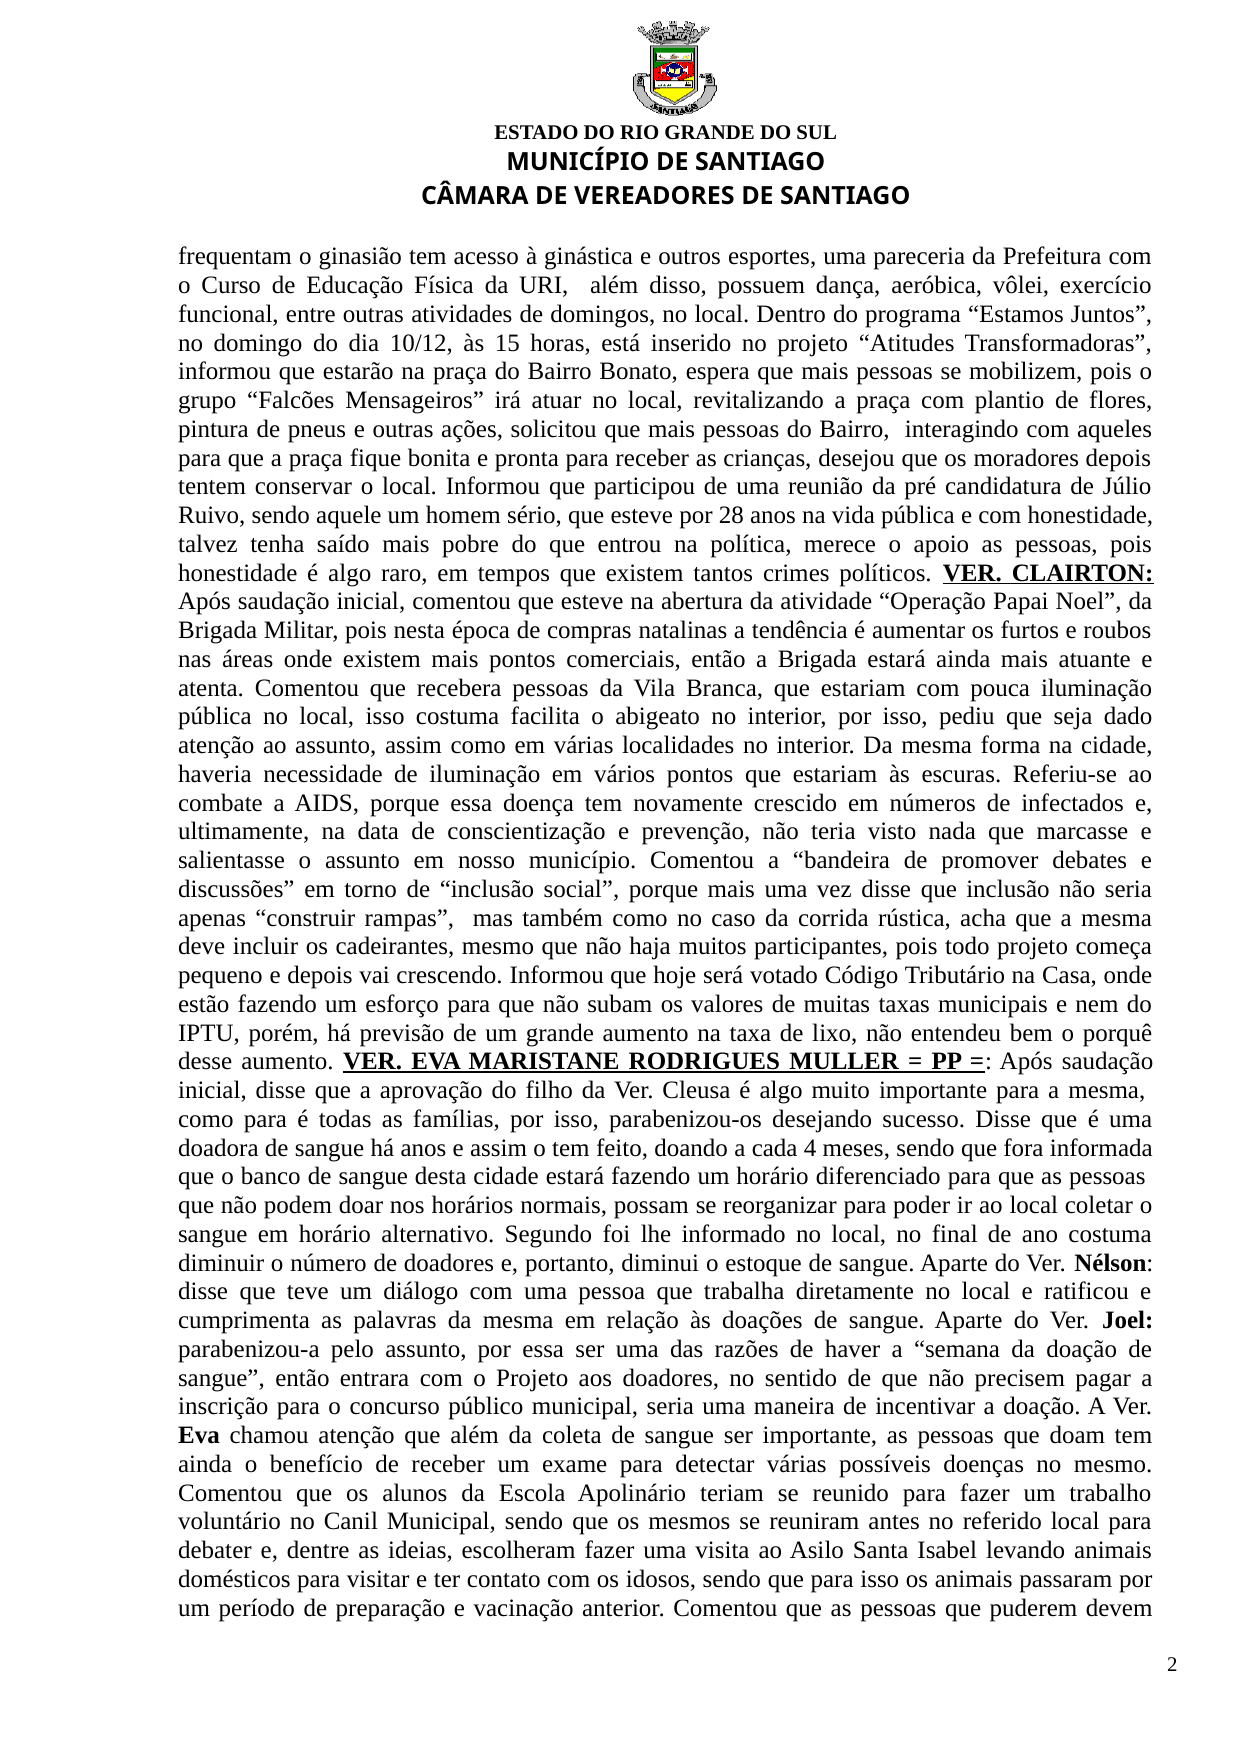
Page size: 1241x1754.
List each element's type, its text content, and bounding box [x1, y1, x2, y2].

list frequentam o ginasião tem acesso à ginástica e outros esportes, uma pareceria da Prefeitura com o Curso de Educação Física da URI, além disso, possuem dança, aeróbica, vôlei, exercício funcional, entre outras atividades de domingos, no local. Dentro do programa “Estamos Juntos”, no domingo do dia 10/12, às 15 horas, está inserido no projeto “Atitudes Transformadoras”, informou que estarão na praça do Bairro Bonato, espera que mais pessoas se mobilizem, pois o grupo “Falcões Mensageiros” irá atuar no local, revitalizando a praça com plantio de flores, pintura de pneus e outras ações, solicitou que mais pessoas do Bairro, interagindo com aqueles para que a praça fique bonita e pronta para receber as crianças, desejou que os moradores depois tentem conservar o local. Informou que participou de uma reunião da pré candidatura de Júlio Ruivo, sendo aquele um homem sério, que esteve por 28 anos na vida pública e com honestidade, talvez tenha saído mais pobre do que entrou na política, merece o apoio as pessoas, pois honestidade é algo raro, em tempos que existem tantos crimes políticos. VER. CLAIRTON: Após saudação inicial, comentou que esteve na abertura da atividade “Operação Papai Noel”, da Brigada Militar, pois nesta época de compras natalinas a tendência é aumentar os furtos e roubos nas áreas onde existem mais pontos comerciais, então a Brigada estará ainda mais atuante e atenta. Comentou que recebera pessoas da Vila Branca, que estariam com pouca iluminação pública no local, isso costuma facilita o abigeato no interior, por isso, pediu que seja dado atenção ao assunto, assim como em várias localidades no interior. Da mesma forma na cidade, haveria necessidade de iluminação em vários pontos que estariam às escuras. Referiu-se ao combate a AIDS, porque essa doença tem novamente crescido em números de infectados e, ultimamente, na data de conscientização e prevenção, não teria visto nada que marcasse e salientasse o assunto em nosso município. Comentou a “bandeira de promover debates e discussões” em torno de “inclusão social”, porque mais uma vez disse que inclusão não seria apenas “construir rampas”, mas também como no caso da corrida rústica, acha que a mesma deve incluir os cadeirantes, mesmo que não haja muitos participantes, pois todo projeto começa pequeno e depois vai crescendo. Informou que hoje será votado Código Tributário na Casa, onde estão fazendo um esforço para que não subam os valores de muitas taxas municipais e nem do IPTU, porém, há previsão de um grande aumento na taxa de lixo, não entendeu bem o porquê desse aumento. VER. EVA MARISTANE RODRIGUES MULLER = PP =: Após saudação inicial, disse que a aprovação do filho da Ver. Cleusa é algo muito importante para a mesma, como para é todas as famílias, por isso, parabenizou-os desejando sucesso. Disse que é uma doadora de sangue há anos e assim o tem feito, doando a cada 4 meses, sendo que fora informada que o banco de sangue desta cidade estará fazendo um horário diferenciado para que as pessoas que não podem doar nos horários normais, possam se reorganizar para poder ir ao local coletar o sangue em horário alternativo. Segundo foi lhe informado no local, no final de ano costuma diminuir o número de doadores e, portanto, diminui o estoque de sangue. Aparte do Ver. Nélson: disse que teve um diálogo com uma pessoa que trabalha diretamente no local e ratificou e cumprimenta as palavras da mesma em relação às doações de sangue. Aparte do Ver. Joel: parabenizou-a pelo assunto, por essa ser uma das razões de haver a “semana da doação de sangue”, então entrara com o Projeto aos doadores, no sentido de que não precisem pagar a inscrição para o concurso público municipal, seria uma maneira de incentivar a doação. A Ver. Eva chamou atenção que além da coleta de sangue ser importante, as pessoas que doam tem ainda o benefício de receber um exame para detectar várias possíveis doenças no mesmo. Comentou que os alunos da Escola Apolinário teriam se reunido para fazer um trabalho voluntário no Canil Municipal, sendo que os mesmos se reuniram antes no referido local para debater e, dentre as ideias, escolheram fazer uma visita ao Asilo Santa Isabel levando animais domésticos para visitar e ter contato com os idosos, sendo que para isso os animais passaram por um período de preparação e vacinação anterior. Comentou que as pessoas que puderem devem [136, 241, 1153, 1621]
